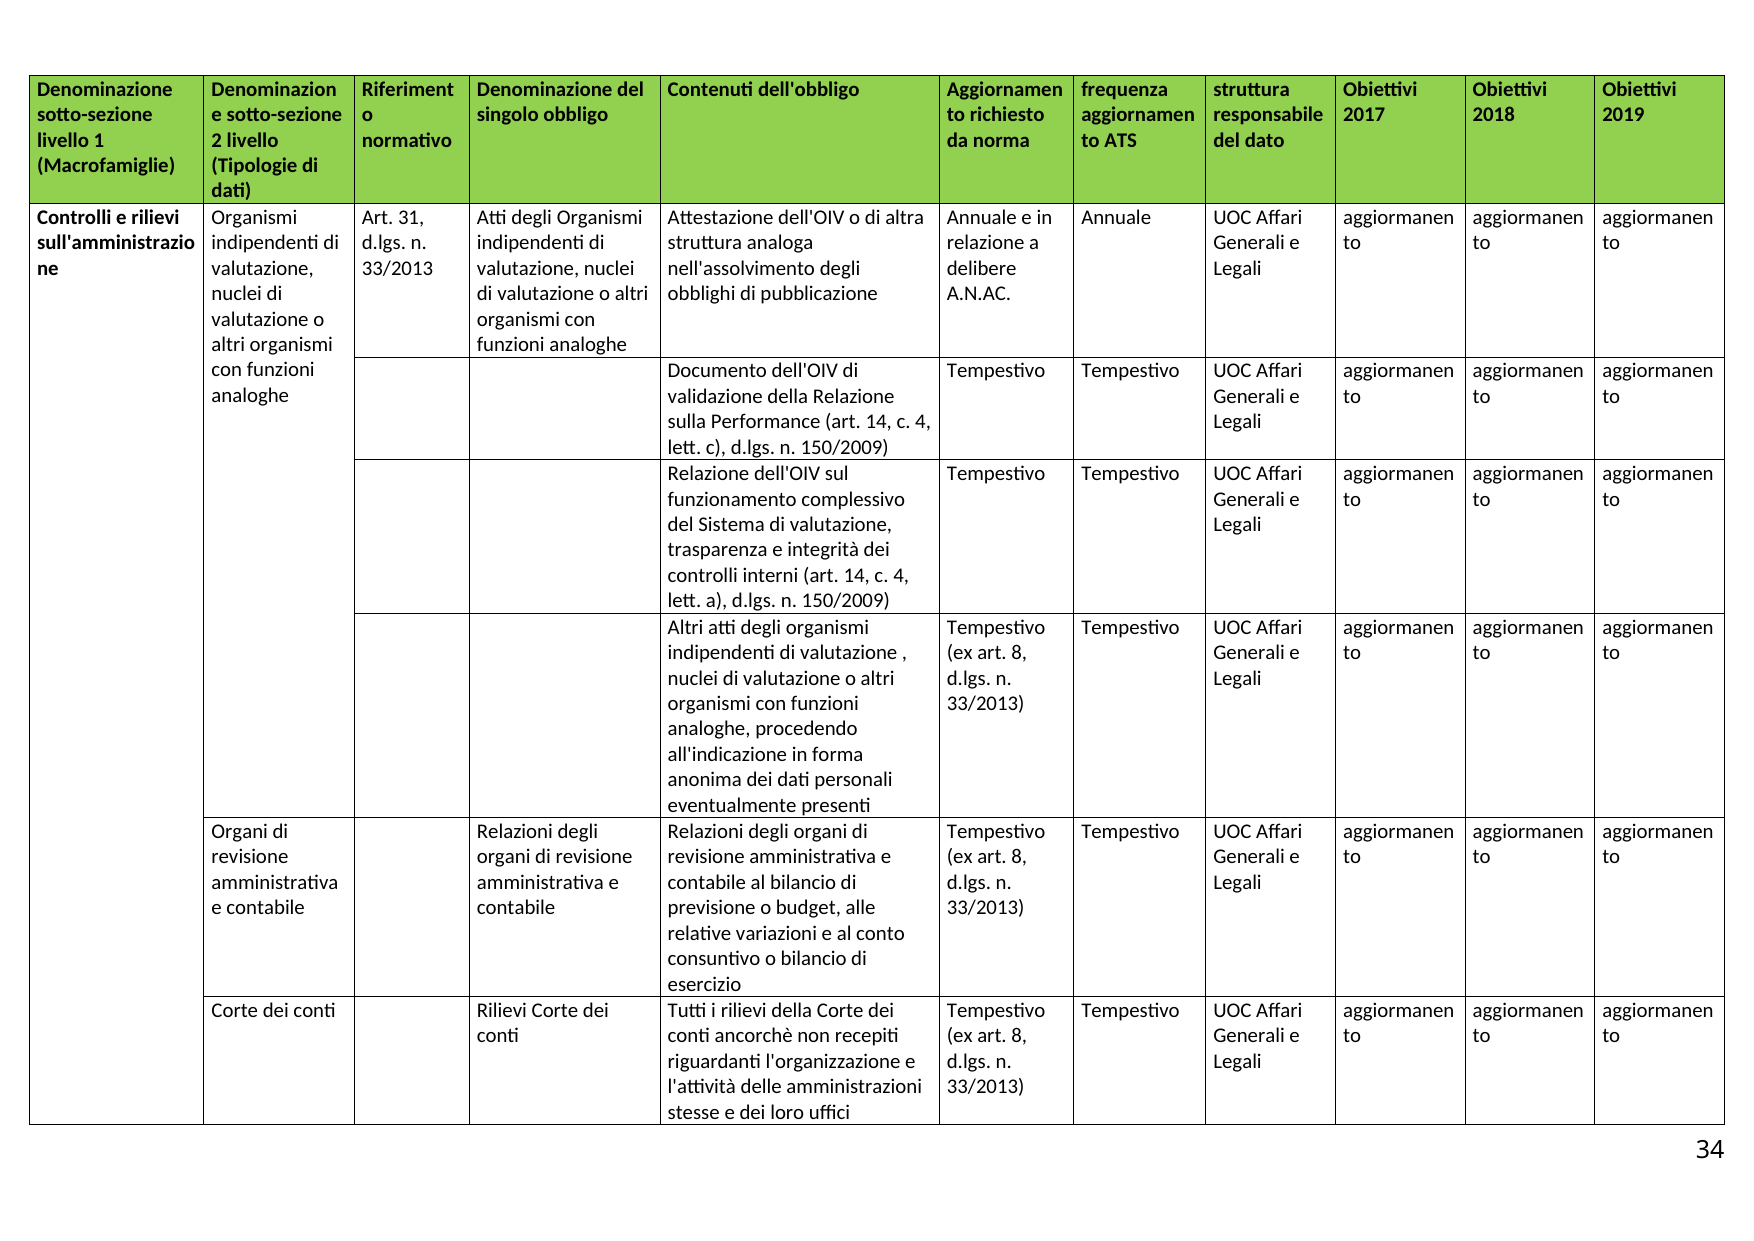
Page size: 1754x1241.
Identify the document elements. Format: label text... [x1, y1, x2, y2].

table_header Riferimento normativo [355, 76, 469, 203]
table_cell aggiormanento [1466, 818, 1594, 996]
table_cell Art. 31, d.lgs. n. 33/2013 [355, 204, 469, 357]
table_cell Annuale e in relazione a delibere A.N.AC. [940, 204, 1073, 357]
table_cell UOC Affari Generali e Legali [1206, 460, 1335, 613]
table_header Obiettivi 2019 [1595, 76, 1724, 203]
table_cell Attestazione dell'OIV o di altra struttura analoga nell'assolvimento degli obblighi di pubblicazione [661, 204, 939, 357]
table_header Aggiornamento richiesto da norma [940, 76, 1073, 203]
table_cell Tutti i rilievi della Corte dei conti ancorchè non recepiti riguardanti l'organizzazione e l'attività delle amministrazioni stesse e dei loro uffici [661, 997, 939, 1124]
table_cell Relazione dell'OIV sul funzionamento complessivo del Sistema di valutazione, trasparenza e integrità dei controlli interni (art. 14, c. 4, lett. a), d.lgs. n. 150/2009) [661, 460, 939, 613]
table_cell aggiormanento [1466, 460, 1594, 613]
table_cell Tempestivo [1074, 358, 1205, 459]
table_cell Documento dell'OIV di validazione della Relazione sulla Performance (art. 14, c. 4, lett. c), d.lgs. n. 150/2009) [661, 358, 939, 459]
table_cell Rilievi Corte dei conti [470, 997, 660, 1124]
table_cell Altri atti degli organismi indipendenti di valutazione , nuclei di valutazione o altri organismi con funzioni analoghe, procedendo all'indicazione in forma anonima dei dati personali eventualmente presenti [661, 614, 939, 817]
table_cell [470, 460, 660, 613]
table_header Contenuti dell'obbligo [661, 76, 939, 203]
table_header Obiettivi 2017 [1336, 76, 1465, 203]
table_cell aggiormanento [1336, 614, 1465, 817]
table_cell Controlli e rilievi sull'amministrazione [30, 204, 203, 1124]
table_cell UOC Affari Generali e Legali [1206, 204, 1335, 357]
table_cell aggiormanento [1595, 358, 1724, 459]
table_header struttura responsabile del dato [1206, 76, 1335, 203]
table_cell aggiormanento [1336, 997, 1465, 1124]
table_cell Tempestivo [1074, 997, 1205, 1124]
table_header Denominazione sotto-sezione 2 livello (Tipologie di dati) [204, 76, 354, 203]
table_cell Organismi indipendenti di valutazione, nuclei di valutazione o altri organismi con funzioni analoghe [204, 204, 354, 817]
table_cell Tempestivo [1074, 460, 1205, 613]
table_cell Tempestivo (ex art. 8, d.lgs. n. 33/2013) [940, 997, 1073, 1124]
table_cell [355, 614, 469, 817]
table_cell aggiormanento [1595, 818, 1724, 996]
table_cell Corte dei conti [204, 997, 354, 1124]
table_cell Relazioni degli organi di revisione amministrativa e contabile [470, 818, 660, 996]
table_cell aggiormanento [1336, 358, 1465, 459]
table_header Denominazione sotto-sezione livello 1 (Macrofamiglie) [30, 76, 203, 203]
table_cell UOC Affari Generali e Legali [1206, 614, 1335, 817]
table_cell UOC Affari Generali e Legali [1206, 997, 1335, 1124]
table_cell [470, 358, 660, 459]
table_header Obiettivi 2018 [1466, 76, 1594, 203]
table_cell aggiormanento [1336, 818, 1465, 996]
table_cell Atti degli Organismi indipendenti di valutazione, nuclei di valutazione o altri organismi con funzioni analoghe [470, 204, 660, 357]
table_cell [355, 997, 469, 1124]
table_cell Tempestivo [940, 358, 1073, 459]
table_cell Tempestivo [940, 460, 1073, 613]
table_cell Tempestivo [1074, 614, 1205, 817]
table_cell UOC Affari Generali e Legali [1206, 358, 1335, 459]
table_cell Tempestivo (ex art. 8, d.lgs. n. 33/2013) [940, 614, 1073, 817]
table_cell [355, 358, 469, 459]
table_cell UOC Affari Generali e Legali [1206, 818, 1335, 996]
table_cell Annuale [1074, 204, 1205, 357]
table_cell Organi di revisione amministrativa e contabile [204, 818, 354, 996]
table_cell [470, 614, 660, 817]
table_cell aggiormanento [1595, 614, 1724, 817]
table_cell aggiormanento [1336, 460, 1465, 613]
table_header frequenza aggiornamento ATS [1074, 76, 1205, 203]
table_cell aggiormanento [1466, 997, 1594, 1124]
table_cell aggiormanento [1466, 204, 1594, 357]
table_cell aggiormanento [1595, 204, 1724, 357]
table_cell aggiormanento [1466, 358, 1594, 459]
table_cell aggiormanento [1595, 460, 1724, 613]
table_cell Relazioni degli organi di revisione amministrativa e contabile al bilancio di previsione o budget, alle relative variazioni e al conto consuntivo o bilancio di esercizio [661, 818, 939, 996]
table_cell aggiormanento [1336, 204, 1465, 357]
table_cell aggiormanento [1595, 997, 1724, 1124]
table_cell [355, 818, 469, 996]
table_cell Tempestivo [1074, 818, 1205, 996]
table_header Denominazione del singolo obbligo [470, 76, 660, 203]
table_cell aggiormanento [1466, 614, 1594, 817]
table_cell Tempestivo (ex art. 8, d.lgs. n. 33/2013) [940, 818, 1073, 996]
table_cell [355, 460, 469, 613]
